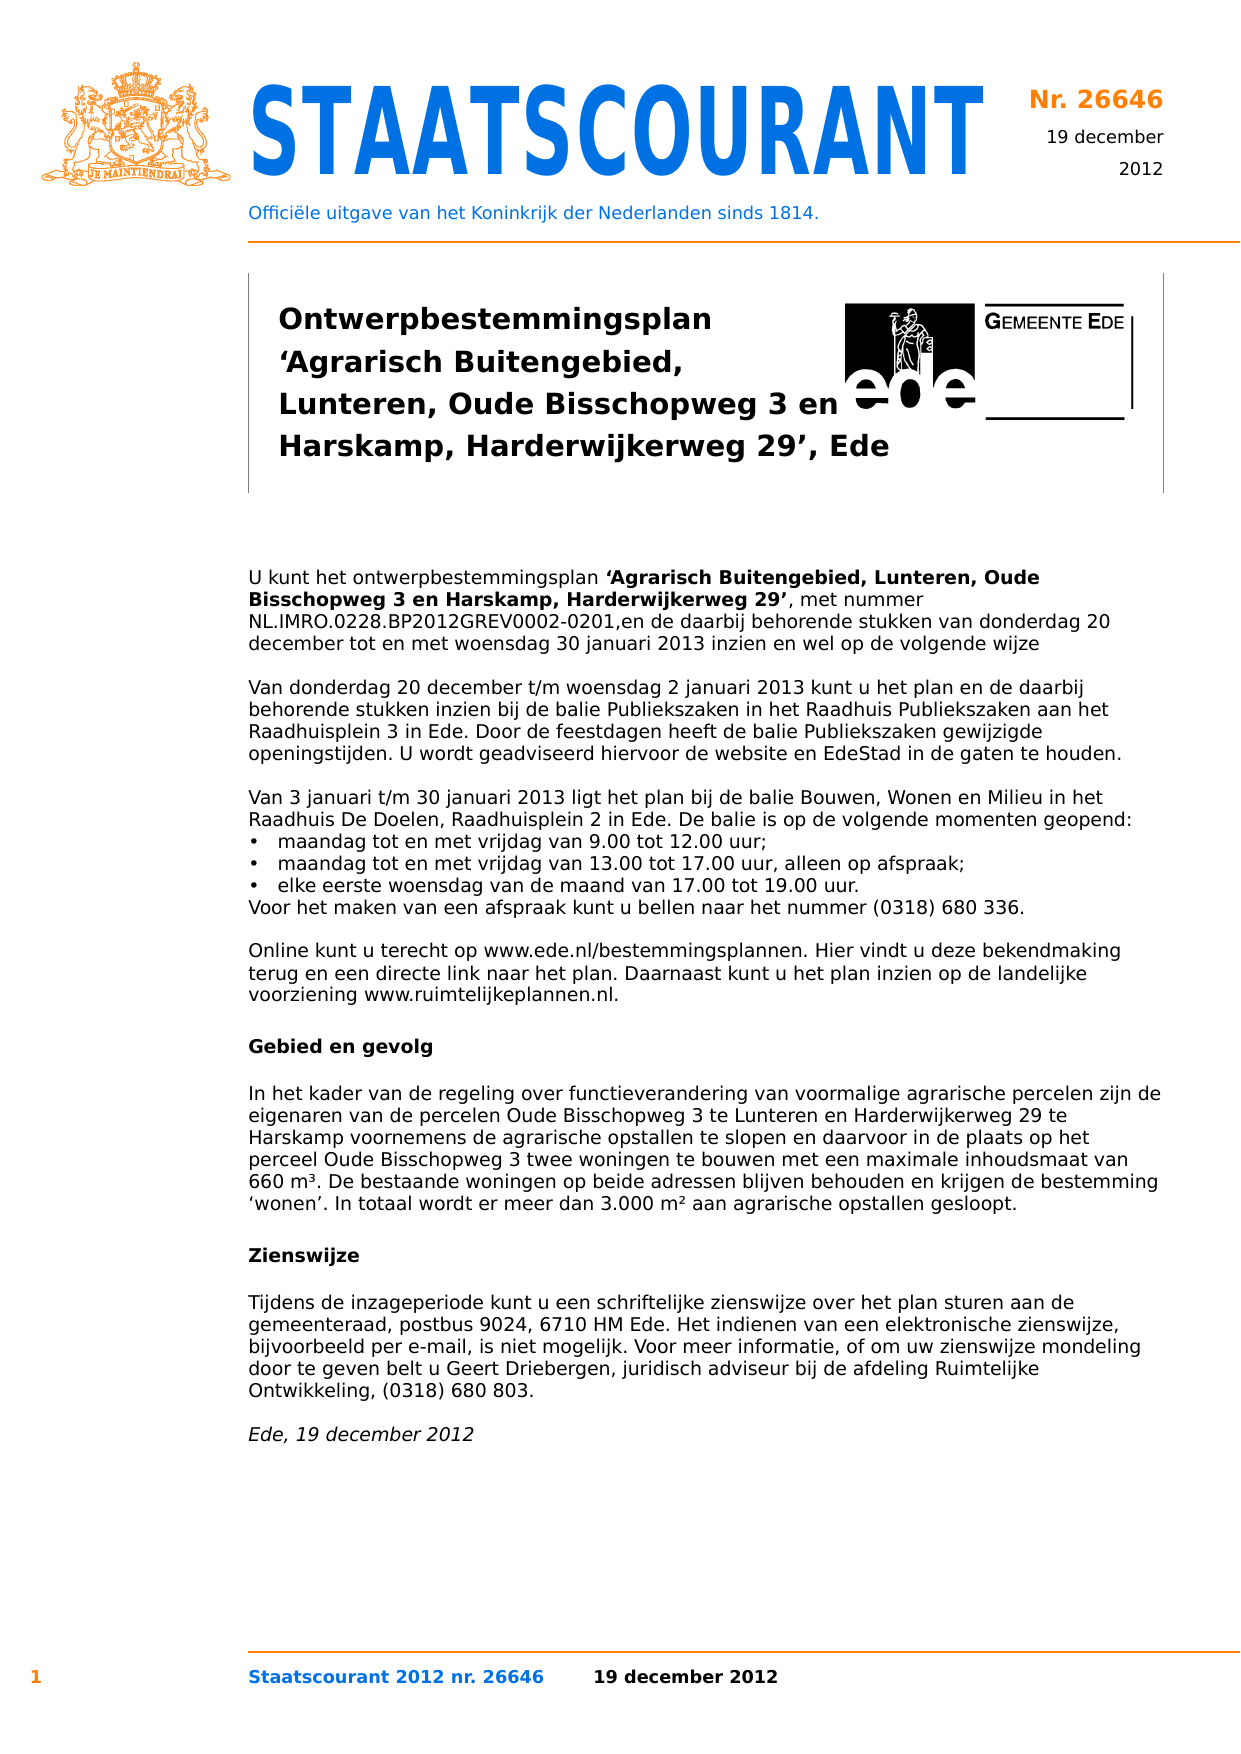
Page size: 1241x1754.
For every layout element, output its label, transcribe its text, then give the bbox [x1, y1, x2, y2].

table_header [25, 62, 248, 241]
text Online kunt u terecht op www.ede.nl/bestemmingsplannen. Hier vindt u deze bekendmaking terug en een directe link naar het plan. Daarnaast kunt u het plan inzien op de landelijke voorziening www.ruimtelijkeplannen.nl. [248, 940, 1163, 1006]
text • maandag tot en met vrijdag van 13.00 tot 17.00 uur, alleen op afspraak; [248, 853, 1163, 874]
picture [844, 302, 1134, 421]
subtitle Ontwerpbestemmingsplan ‘Agrarisch Buitengebied, Lunteren, Oude Bisschopweg 3 en Harskamp, Harderwijkerweg 29’, Ede [249, 273, 1163, 493]
picture [41, 62, 231, 186]
table_header Nr. 26646 [998, 62, 1240, 121]
text Ede, 19 december 2012 [248, 1424, 1163, 1446]
text Voor het maken van een afspraak kunt u bellen naar het nummer (0318) 680 336. [248, 897, 1163, 918]
text Van donderdag 20 december t/m woensdag 2 januari 2013 kunt u het plan en de daarbij behorende stukken inzien bij de balie Publiekszaken in het Raadhuis Publiekszaken aan het Raadhuisplein 3 in Ede. Door de feestdagen heeft de balie Publiekszaken gewijzigde openingstijden. U wordt geadviseerd hiervoor de website en EdeStad in de gaten te houden. [248, 677, 1163, 765]
subtitle Zienswijze [248, 1245, 1163, 1267]
table_cell 2012 [998, 153, 1240, 203]
text Van 3 januari t/m 30 januari 2013 ligt het plan bij de balie Bouwen, Wonen en Milieu in het Raadhuis De Doelen, Raadhuisplein 2 in Ede. De balie is op de volgende momenten geopend: [248, 787, 1163, 831]
table_header STAATSCOURANT [248, 62, 998, 203]
text In het kader van de regeling over functieverandering van voormalige agrarische percelen zijn de eigenaren van de percelen Oude Bisschopweg 3 te Lunteren en Harderwijkerweg 29 te Harskamp voornemens de agrarische opstallen te slopen en daarvoor in de plaats op het perceel Oude Bisschopweg 3 twee woningen te bouwen met een maximale inhoudsmaat van 660 m³. De bestaande woningen op beide adressen blijven behouden en krijgen de bestemming ‘wonen’. In totaal wordt er meer dan 3.000 m² aan agrarische opstallen gesloopt. [248, 1083, 1163, 1215]
text • elke eerste woensdag van de maand van 17.00 tot 19.00 uur. [248, 874, 1163, 897]
table_cell 19 december [998, 121, 1240, 153]
text • maandag tot en met vrijdag van 9.00 tot 12.00 uur; [248, 831, 1163, 853]
table_cell Officiële uitgave van het Koninkrijk der Nederlanden sinds 1814. [248, 203, 1240, 241]
subtitle Gebied en gevolg [248, 1036, 1163, 1058]
text Tijdens de inzageperiode kunt u een schriftelijke zienswijze over het plan sturen aan de gemeenteraad, postbus 9024, 6710 HM Ede. Het indienen van een elektronische zienswijze, bijvoorbeeld per e-mail, is niet mogelijk. Voor meer informatie, of om uw zienswijze mondeling door te geven belt u Geert Driebergen, juridisch adviseur bij de afdeling Ruimtelijke Ontwikkeling, (0318) 680 803. [248, 1292, 1163, 1402]
text U kunt het ontwerpbestemmingsplan ‘Agrarisch Buitengebied, Lunteren, Oude Bisschopweg 3 en Harskamp, Harderwijkerweg 29’, met nummer NL.IMRO.0228.BP2012GREV0002-0201,en de daarbij behorende stukken van donderdag 20 december tot en met woensdag 30 januari 2013 inzien en wel op de volgende wijze [248, 567, 1163, 655]
